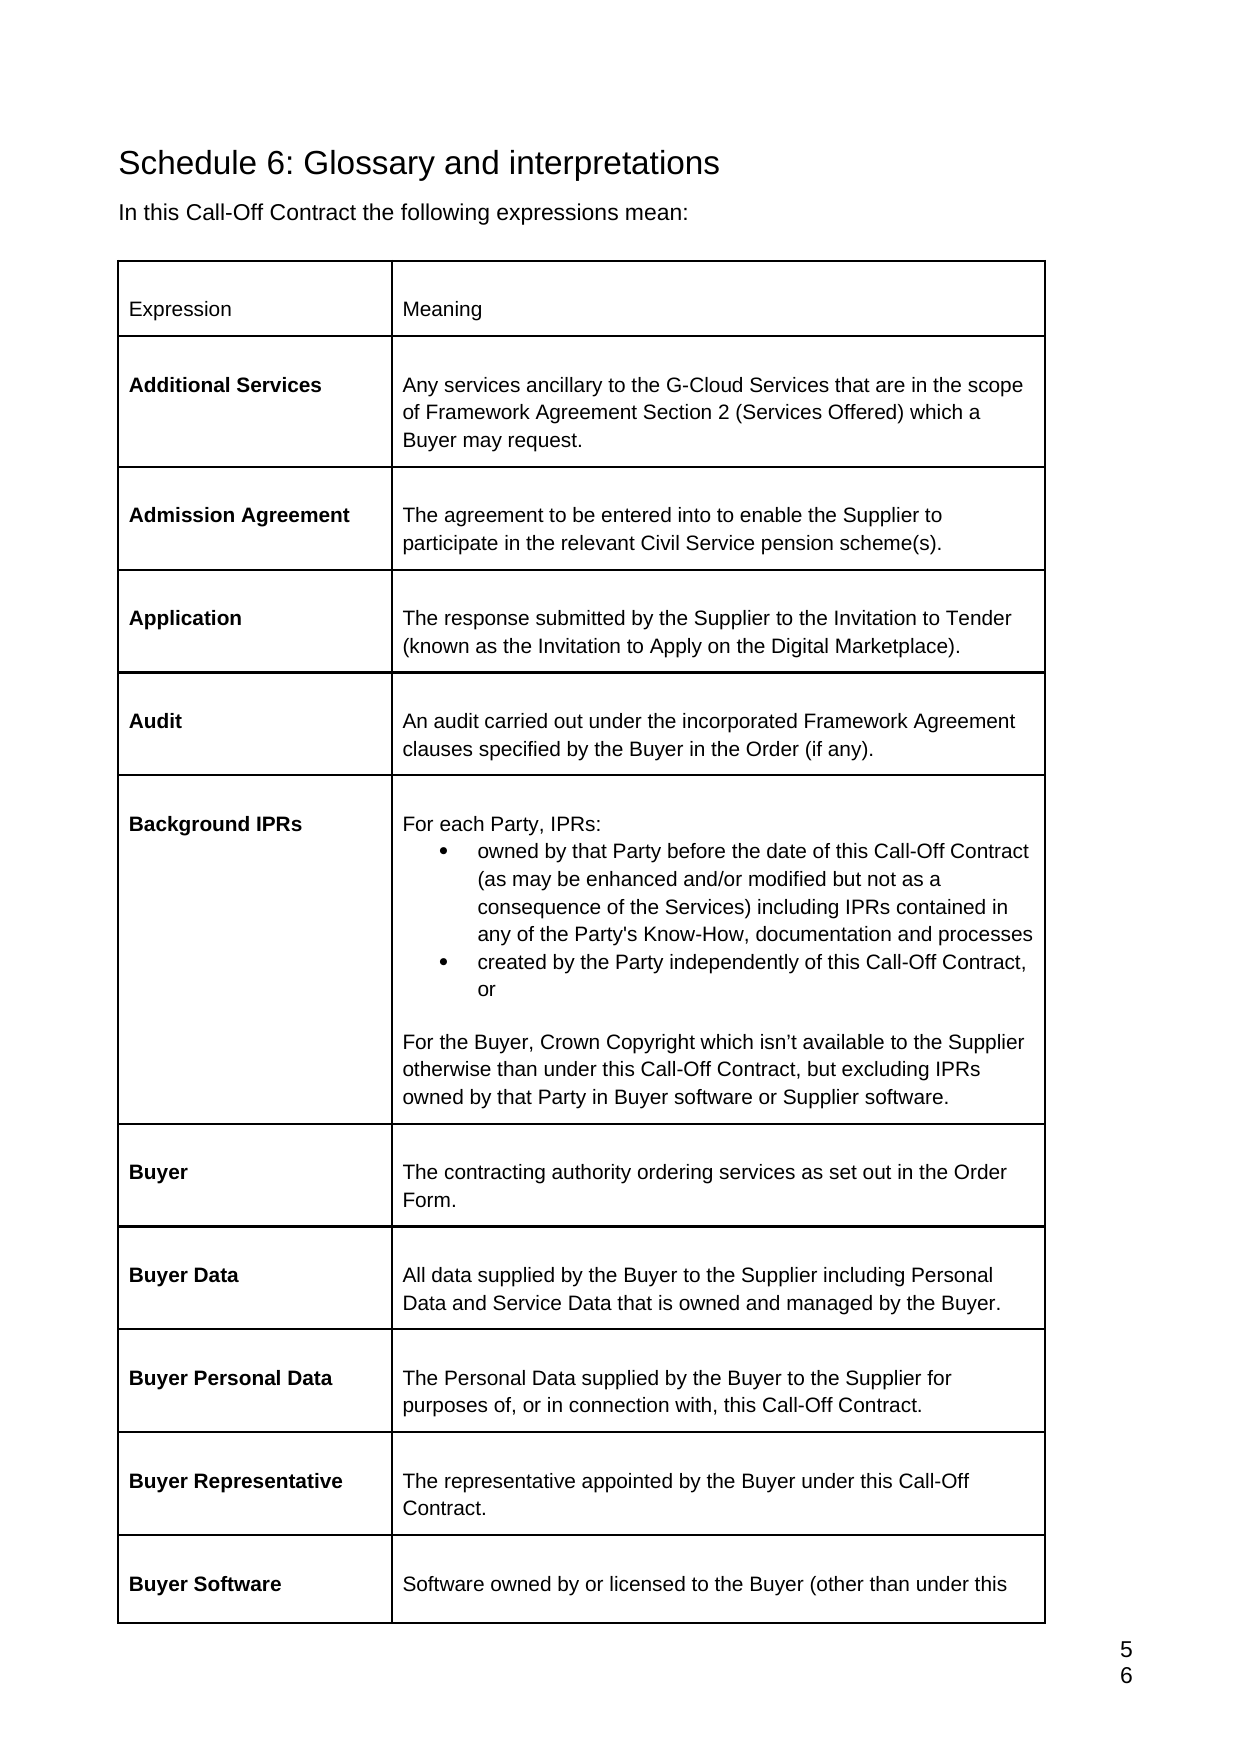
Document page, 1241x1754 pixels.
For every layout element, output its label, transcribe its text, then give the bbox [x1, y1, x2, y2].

table_cell All data supplied by the Buyer to the Supplier including Personal Data and Service Data that is owned and managed by the Buyer. [393, 1228, 1044, 1328]
table_cell The response submitted by the Supplier to the Invitation to Tender (known as the Invitation to Apply on the Digital Marketplace). [393, 571, 1044, 671]
table_cell Application [119, 571, 391, 671]
table_cell Buyer Software [119, 1536, 391, 1622]
table_cell The Personal Data supplied by the Buyer to the Supplier for purposes of, or in connection with, this Call-Off Contract. [393, 1330, 1044, 1431]
table_cell Admission Agreement [119, 468, 391, 568]
table_cell Buyer Representative [119, 1433, 391, 1534]
table_cell For each Party, IPRs: owned by that Party before the date of this Call-Off Contract (as may be enhanced and/or modified but not as a consequence of the Services) including IPRs contained in any of the Party's Know-How, documentation and processes created by the Party independently of this Call-Off Contract, or For the Buyer, Crown Copyright which isn’t available to the Supplier otherwise than under this Call-Off Contract, but excluding IPRs owned by that Party in Buyer software or Supplier software. [393, 776, 1044, 1122]
table_cell The representative appointed by the Buyer under this Call-Off Contract. [393, 1433, 1044, 1534]
subtitle Schedule 6: Glossary and interpretations [118, 143, 1122, 181]
table_cell Buyer Data [119, 1228, 391, 1328]
table_header Expression [119, 262, 391, 335]
table_cell The agreement to be entered into to enable the Supplier to participate in the relevant Civil Service pension scheme(s). [393, 468, 1044, 568]
table_cell Buyer Personal Data [119, 1330, 391, 1431]
table_cell Buyer [119, 1125, 391, 1225]
table_cell Audit [119, 674, 391, 774]
table_cell Software owned by or licensed to the Buyer (other than under this [393, 1536, 1044, 1622]
table_cell An audit carried out under the incorporated Framework Agreement clauses specified by the Buyer in the Order (if any). [393, 674, 1044, 774]
table_cell Any services ancillary to the G-Cloud Services that are in the scope of Framework Agreement Section 2 (Services Offered) which a Buyer may request. [393, 337, 1044, 466]
table_cell The contracting authority ordering services as set out in the Order Form. [393, 1125, 1044, 1225]
table_cell Additional Services [119, 337, 391, 466]
table_cell Background IPRs [119, 776, 391, 1122]
table_header Meaning [393, 262, 1044, 335]
text In this Call-Off Contract the following expressions mean: [118, 199, 1122, 226]
